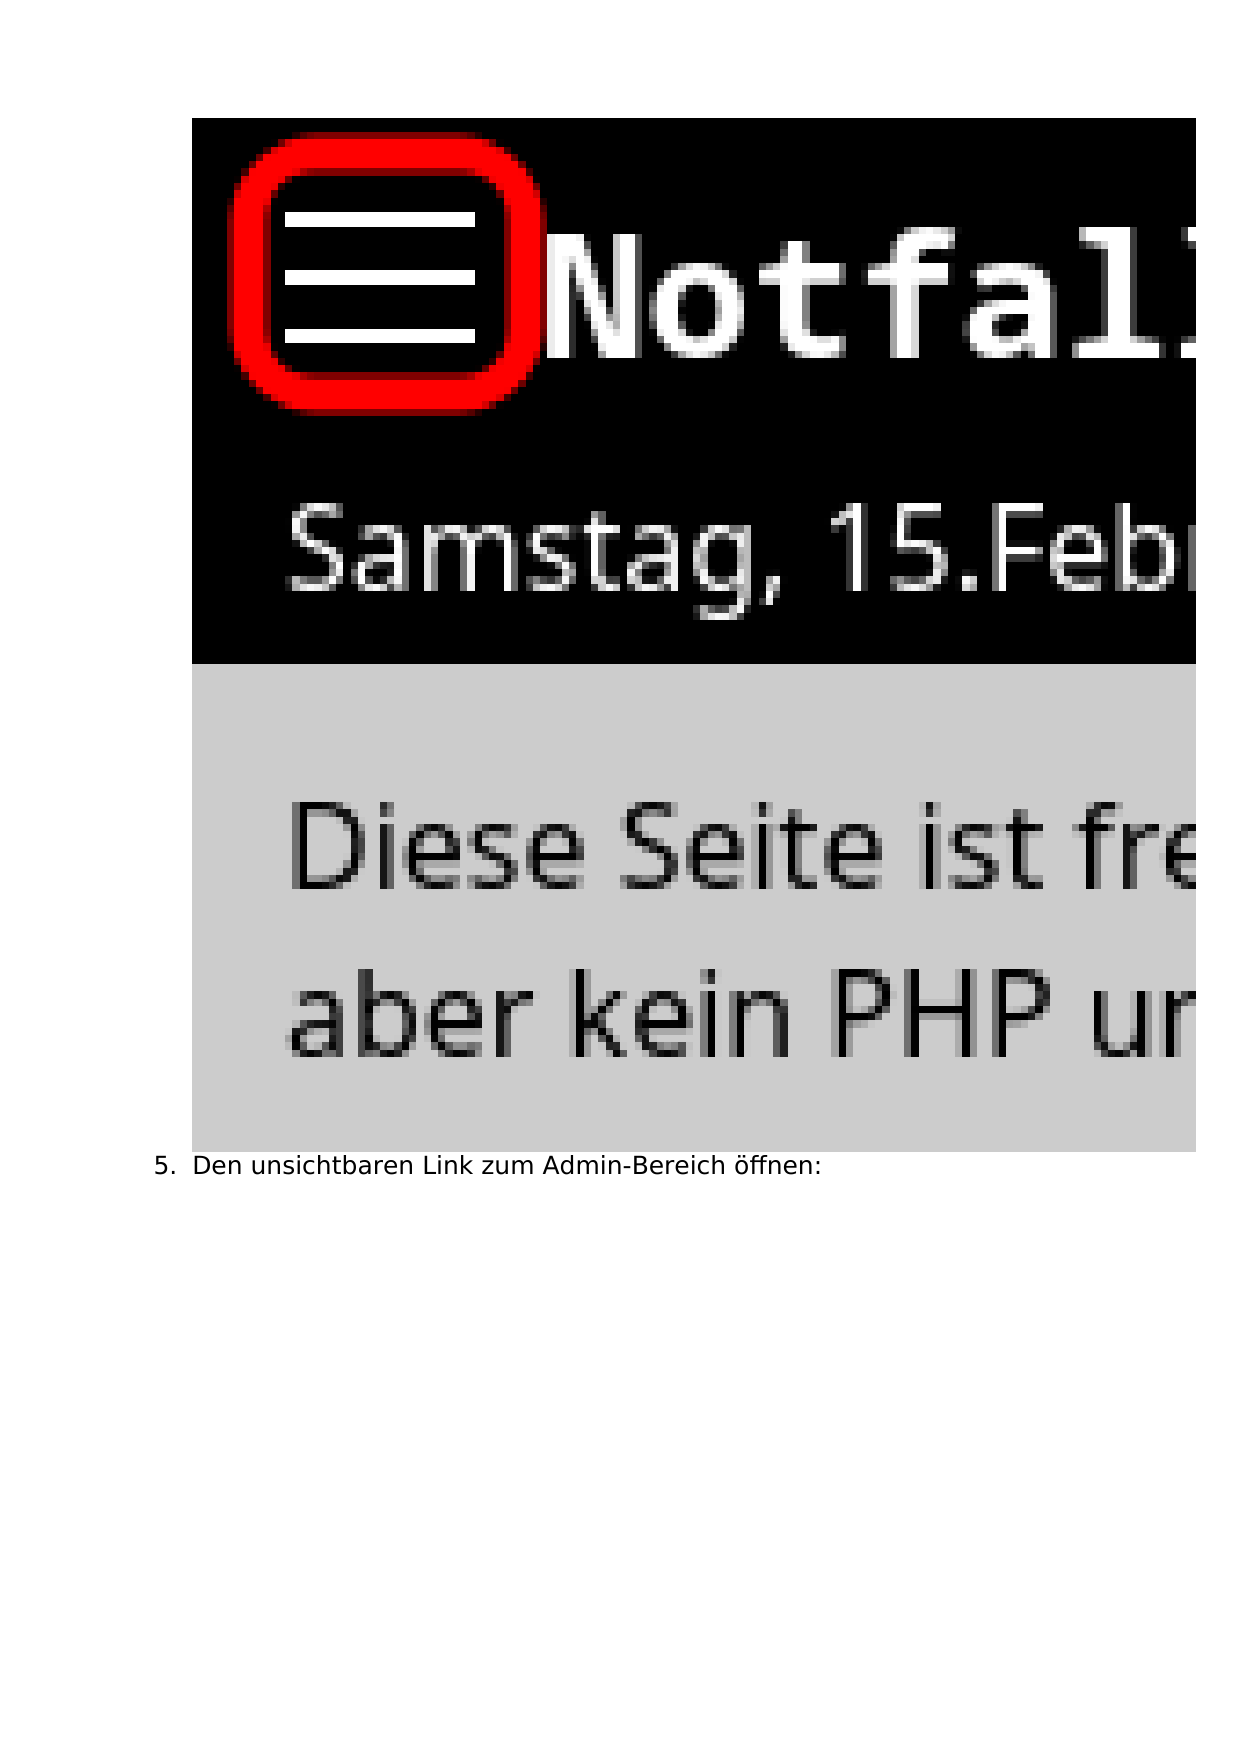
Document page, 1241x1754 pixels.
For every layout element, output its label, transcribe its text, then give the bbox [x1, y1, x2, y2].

picture [192, 118, 1196, 1152]
list [177, 118, 192, 1151]
list Den unsichtbaren Link zum Admin-Bereich öffnen: [177, 1151, 1122, 1209]
